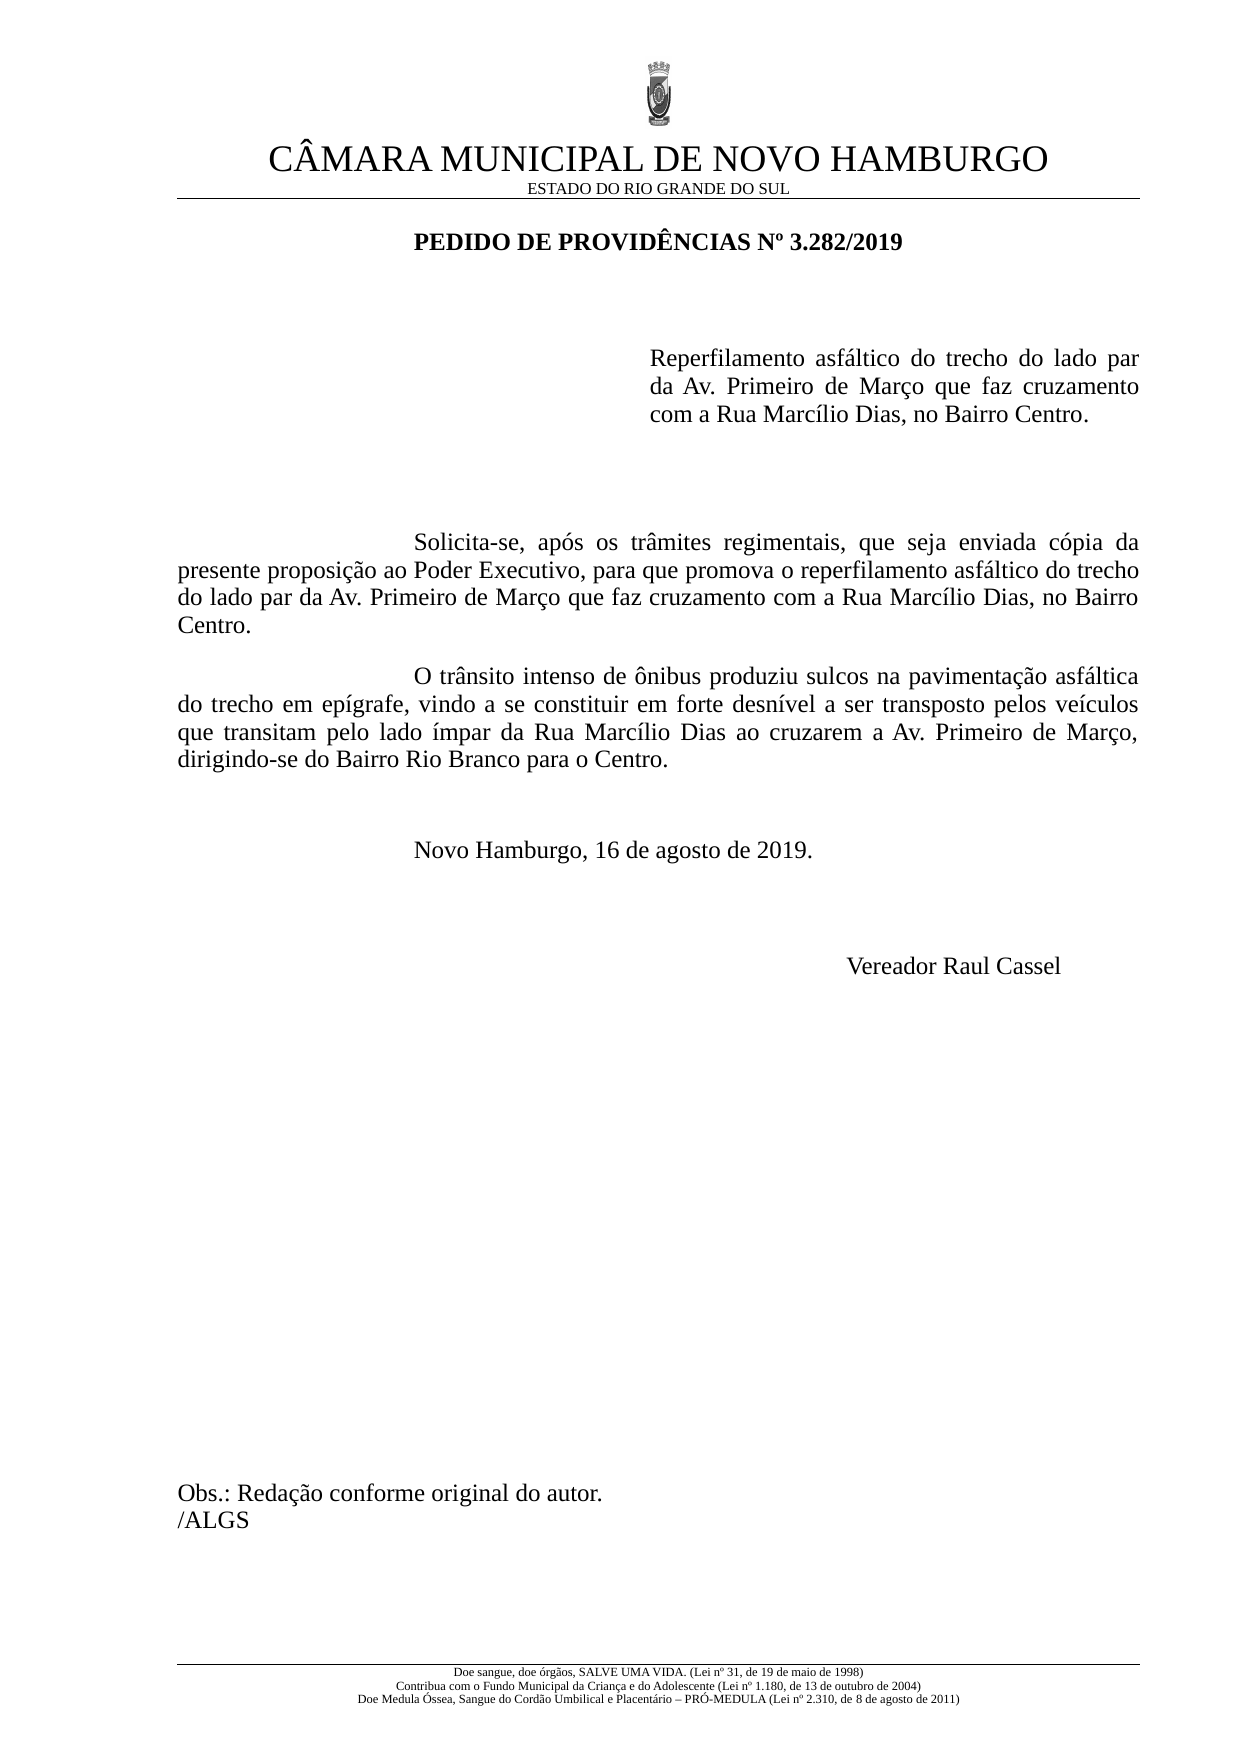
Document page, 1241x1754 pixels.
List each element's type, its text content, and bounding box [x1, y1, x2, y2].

text Novo Hamburgo, 16 de agosto de 2019. [177, 836, 1140, 864]
text Obs.: Redação conforme original do autor. [177, 1479, 1140, 1507]
text /ALGS [177, 1507, 1140, 1534]
text Solicita-se, após os trâmites regimentais, que seja enviada cópia da presente proposição ao Poder Executivo, para que promova o reperfilamento asfáltico do trecho do lado par da Av. Primeiro de Março que faz cruzamento com a Rua Marcílio Dias, no Bairro Centro. [177, 528, 1140, 639]
text Vereador Raul Cassel [768, 952, 1140, 980]
text PEDIDO DE PROVIDÊNCIAS Nº 3.282/2019 [177, 228, 1140, 256]
text O trânsito intenso de ônibus produziu sulcos na pavimentação asfáltica do trecho em epígrafe, vindo a se constituir em forte desnível a ser transposto pelos veículos que transitam pelo lado ímpar da Rua Marcílio Dias ao cruzarem a Av. Primeiro de Março, dirigindo-se do Bairro Rio Branco para o Centro. [177, 662, 1140, 773]
text Reperfilamento asfáltico do trecho do lado par da Av. Primeiro de Março que faz cruzamento com a Rua Marcílio Dias, no Bairro Centro. [649, 344, 1140, 428]
